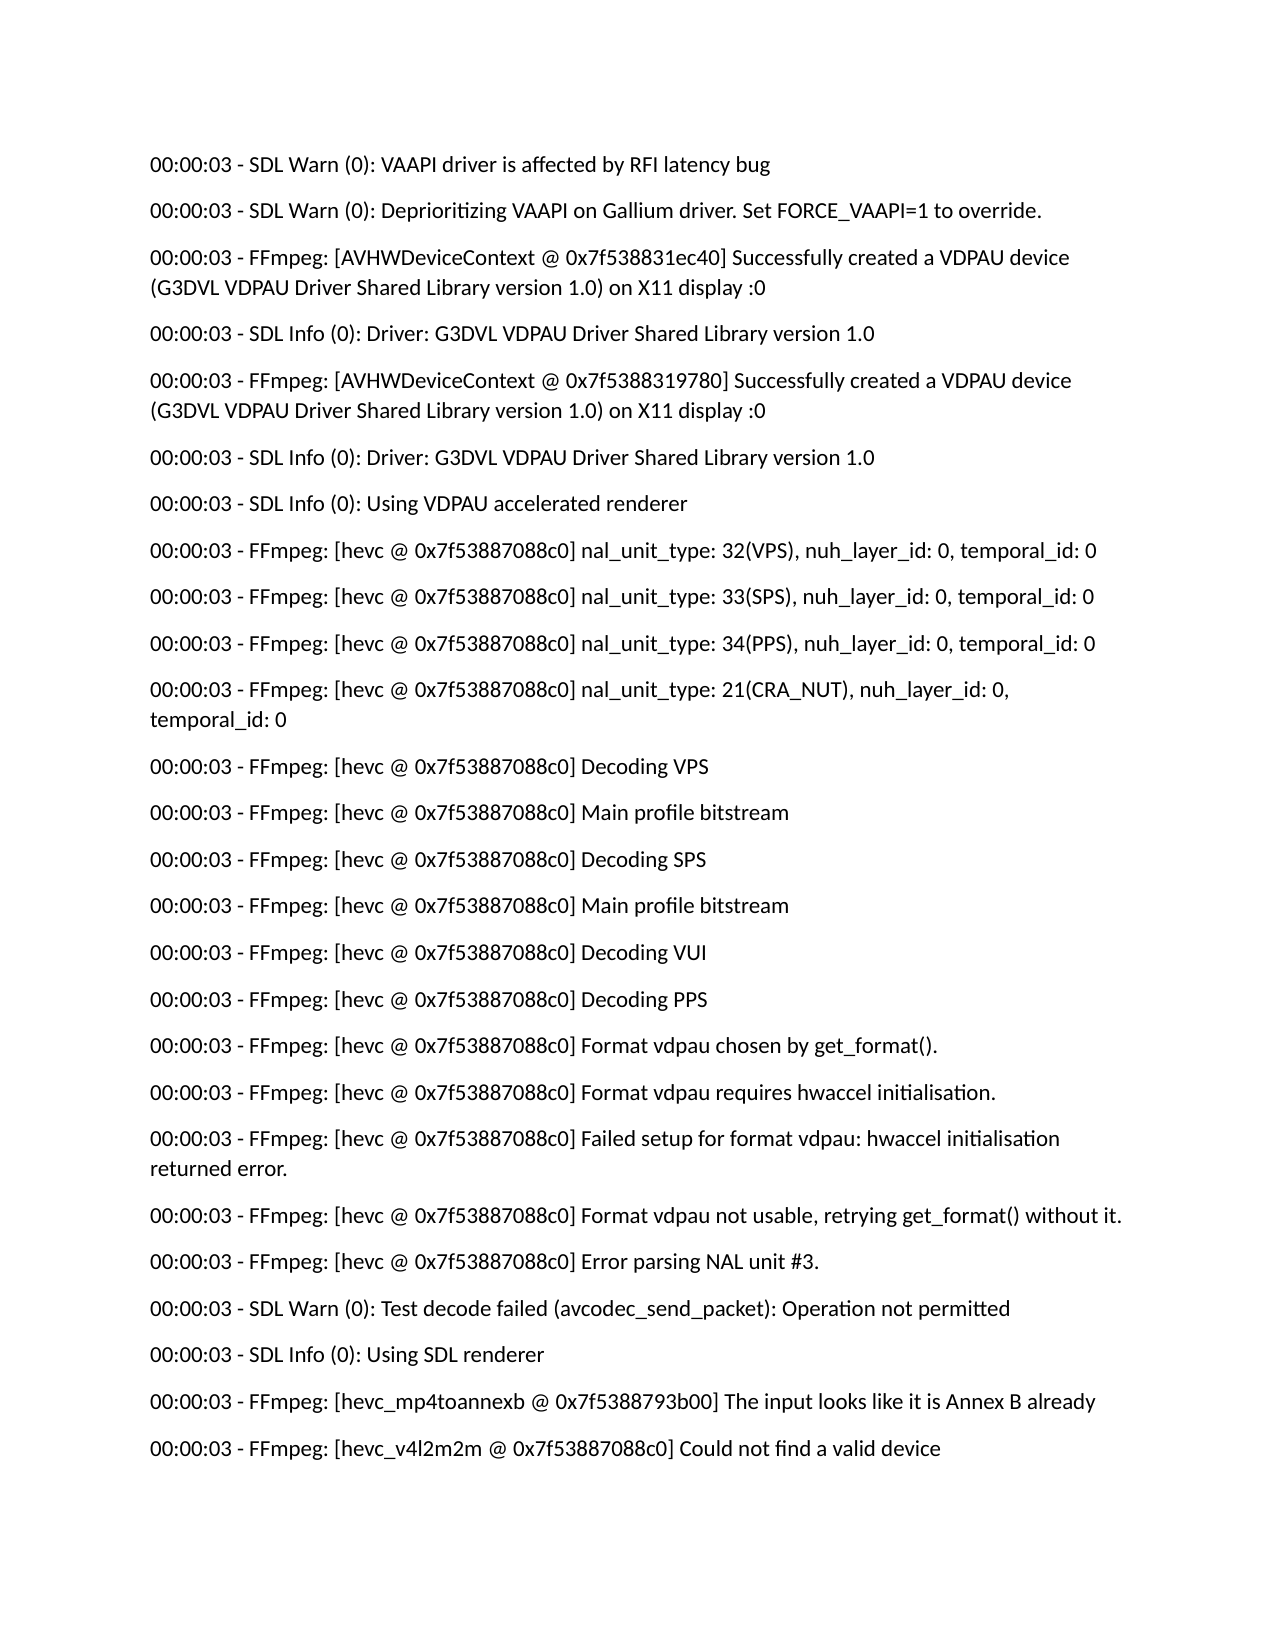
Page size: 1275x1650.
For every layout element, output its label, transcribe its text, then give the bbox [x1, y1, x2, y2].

text 00:00:03 - FFmpeg: [hevc @ 0x7f53887088c0] nal_unit_type: 32(VPS), nuh_layer_id: 0, temporal_id: 0 [150, 536, 1125, 564]
text 00:00:03 - SDL Warn (0): VAAPI driver is affected by RFI latency bug [150, 150, 1125, 178]
text 00:00:03 - FFmpeg: [hevc_v4l2m2m @ 0x7f53887088c0] Could not find a valid device [150, 1434, 1125, 1462]
text 00:00:03 - FFmpeg: [hevc @ 0x7f53887088c0] Decoding SPS [150, 845, 1125, 873]
text 00:00:03 - FFmpeg: [hevc @ 0x7f53887088c0] Main profile bitstream [150, 798, 1125, 826]
text 00:00:03 - FFmpeg: [hevc @ 0x7f53887088c0] Format vdpau requires hwaccel initialisation. [150, 1078, 1125, 1106]
text 00:00:03 - FFmpeg: [hevc @ 0x7f53887088c0] nal_unit_type: 33(SPS), nuh_layer_id: 0, temporal_id: 0 [150, 582, 1125, 610]
text 00:00:03 - FFmpeg: [hevc @ 0x7f53887088c0] Format vdpau not usable, retrying get_format() without it. [150, 1201, 1125, 1229]
text 00:00:03 - SDL Warn (0): Test decode failed (avcodec_send_packet): Operation not permitted [150, 1294, 1125, 1322]
text 00:00:03 - SDL Info (0): Driver: G3DVL VDPAU Driver Shared Library version 1.0 [150, 443, 1125, 471]
text 00:00:03 - SDL Info (0): Using VDPAU accelerated renderer [150, 489, 1125, 517]
text 00:00:03 - FFmpeg: [hevc @ 0x7f53887088c0] Failed setup for format vdpau: hwaccel initialisation returned error. [150, 1124, 1125, 1182]
text 00:00:03 - FFmpeg: [hevc @ 0x7f53887088c0] Decoding VUI [150, 938, 1125, 966]
text 00:00:03 - SDL Info (0): Using SDL renderer [150, 1341, 1125, 1368]
text 00:00:03 - FFmpeg: [AVHWDeviceContext @ 0x7f538831ec40] Successfully created a VDPAU device (G3DVL VDPAU Driver Shared Library version 1.0) on X11 display :0 [150, 243, 1125, 301]
text 00:00:03 - FFmpeg: [AVHWDeviceContext @ 0x7f5388319780] Successfully created a VDPAU device (G3DVL VDPAU Driver Shared Library version 1.0) on X11 display :0 [150, 366, 1125, 424]
text 00:00:03 - FFmpeg: [hevc @ 0x7f53887088c0] Error parsing NAL unit #3. [150, 1247, 1125, 1275]
text 00:00:03 - FFmpeg: [hevc_mp4toannexb @ 0x7f5388793b00] The input looks like it is Annex B already [150, 1387, 1125, 1415]
text 00:00:03 - FFmpeg: [hevc @ 0x7f53887088c0] Decoding VPS [150, 752, 1125, 780]
text 00:00:03 - FFmpeg: [hevc @ 0x7f53887088c0] Format vdpau chosen by get_format(). [150, 1031, 1125, 1059]
text 00:00:03 - FFmpeg: [hevc @ 0x7f53887088c0] nal_unit_type: 34(PPS), nuh_layer_id: 0, temporal_id: 0 [150, 629, 1125, 657]
text 00:00:03 - FFmpeg: [hevc @ 0x7f53887088c0] Decoding PPS [150, 985, 1125, 1013]
text 00:00:03 - SDL Info (0): Driver: G3DVL VDPAU Driver Shared Library version 1.0 [150, 319, 1125, 348]
text 00:00:03 - SDL Warn (0): Deprioritizing VAAPI on Gallium driver. Set FORCE_VAAPI=1 to override. [150, 197, 1125, 224]
text 00:00:03 - FFmpeg: [hevc @ 0x7f53887088c0] nal_unit_type: 21(CRA_NUT), nuh_layer_id: 0, temporal_id: 0 [150, 675, 1125, 733]
text 00:00:03 - FFmpeg: [hevc @ 0x7f53887088c0] Main profile bitstream [150, 892, 1125, 919]
